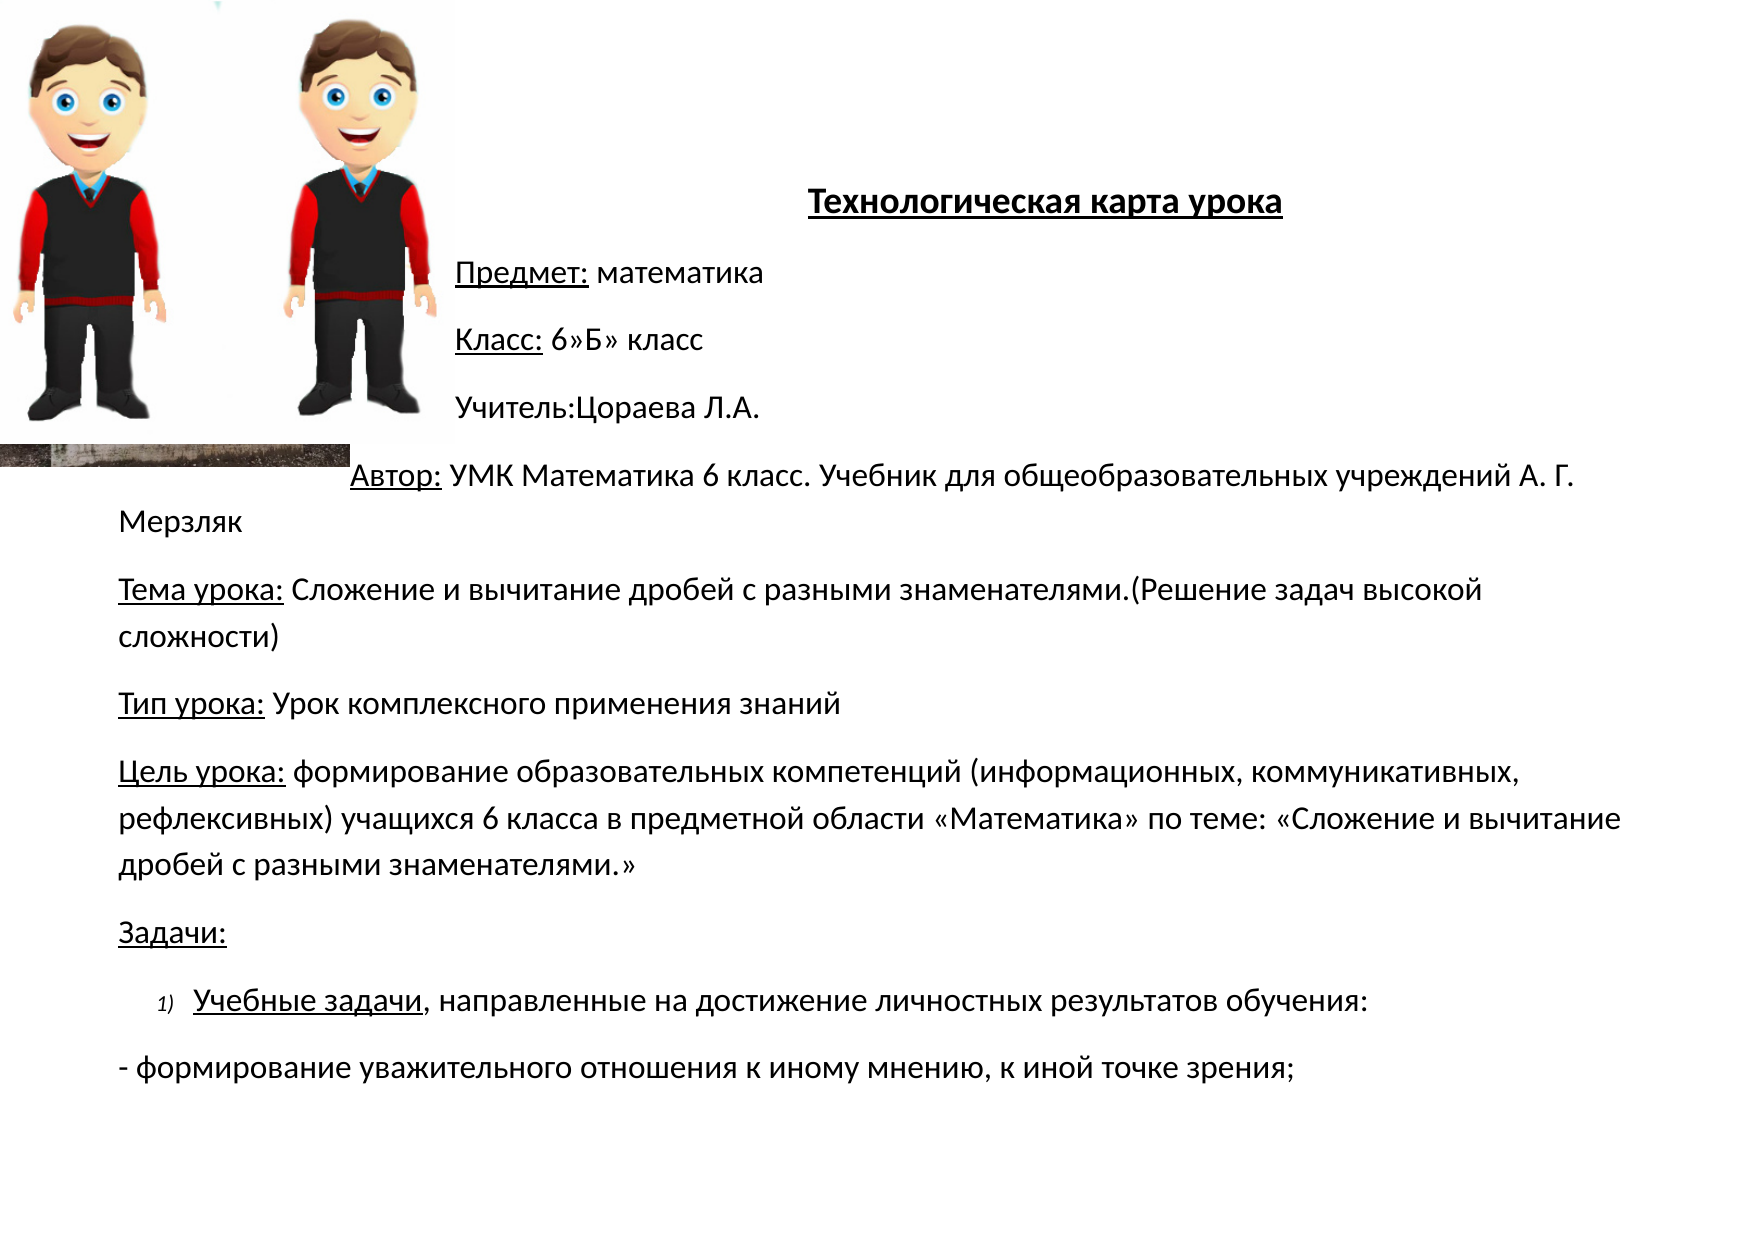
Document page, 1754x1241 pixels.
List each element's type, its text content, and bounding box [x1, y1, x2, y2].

text Тема урока: Сложение и вычитание дробей с разными знаменателями.(Решение задач высокой сложности) [118, 568, 1636, 655]
text Учитель:Цораева Л.А. [455, 386, 1636, 427]
text Технологическая карта урока [455, 177, 1636, 223]
text Класс: 6»Б» класс [455, 318, 1636, 359]
text Задачи: [118, 911, 1636, 952]
picture [0, 0, 455, 467]
list - формирование уважительного отношения к иному мнению, к иной точке зрения; [118, 1046, 1636, 1087]
text Тип урока: Урок комплексного применения знаний [118, 682, 1636, 723]
text Предмет: математика [455, 251, 1636, 291]
list Учебные задачи, направленные на достижение личностных результатов обучения: [156, 979, 1636, 1019]
text Автор: УМК Математика 6 класс. Учебник для общеобразовательных учреждений А. Г. Мерзляк [118, 453, 1636, 541]
text Цель урока: формирование образовательных компетенций (информационных, коммуникативных, рефлексивных) учащихся 6 класса в предметной области «Математика» по теме: «Сложение и вычитание дробей с разными знаменателями.» [118, 750, 1636, 884]
